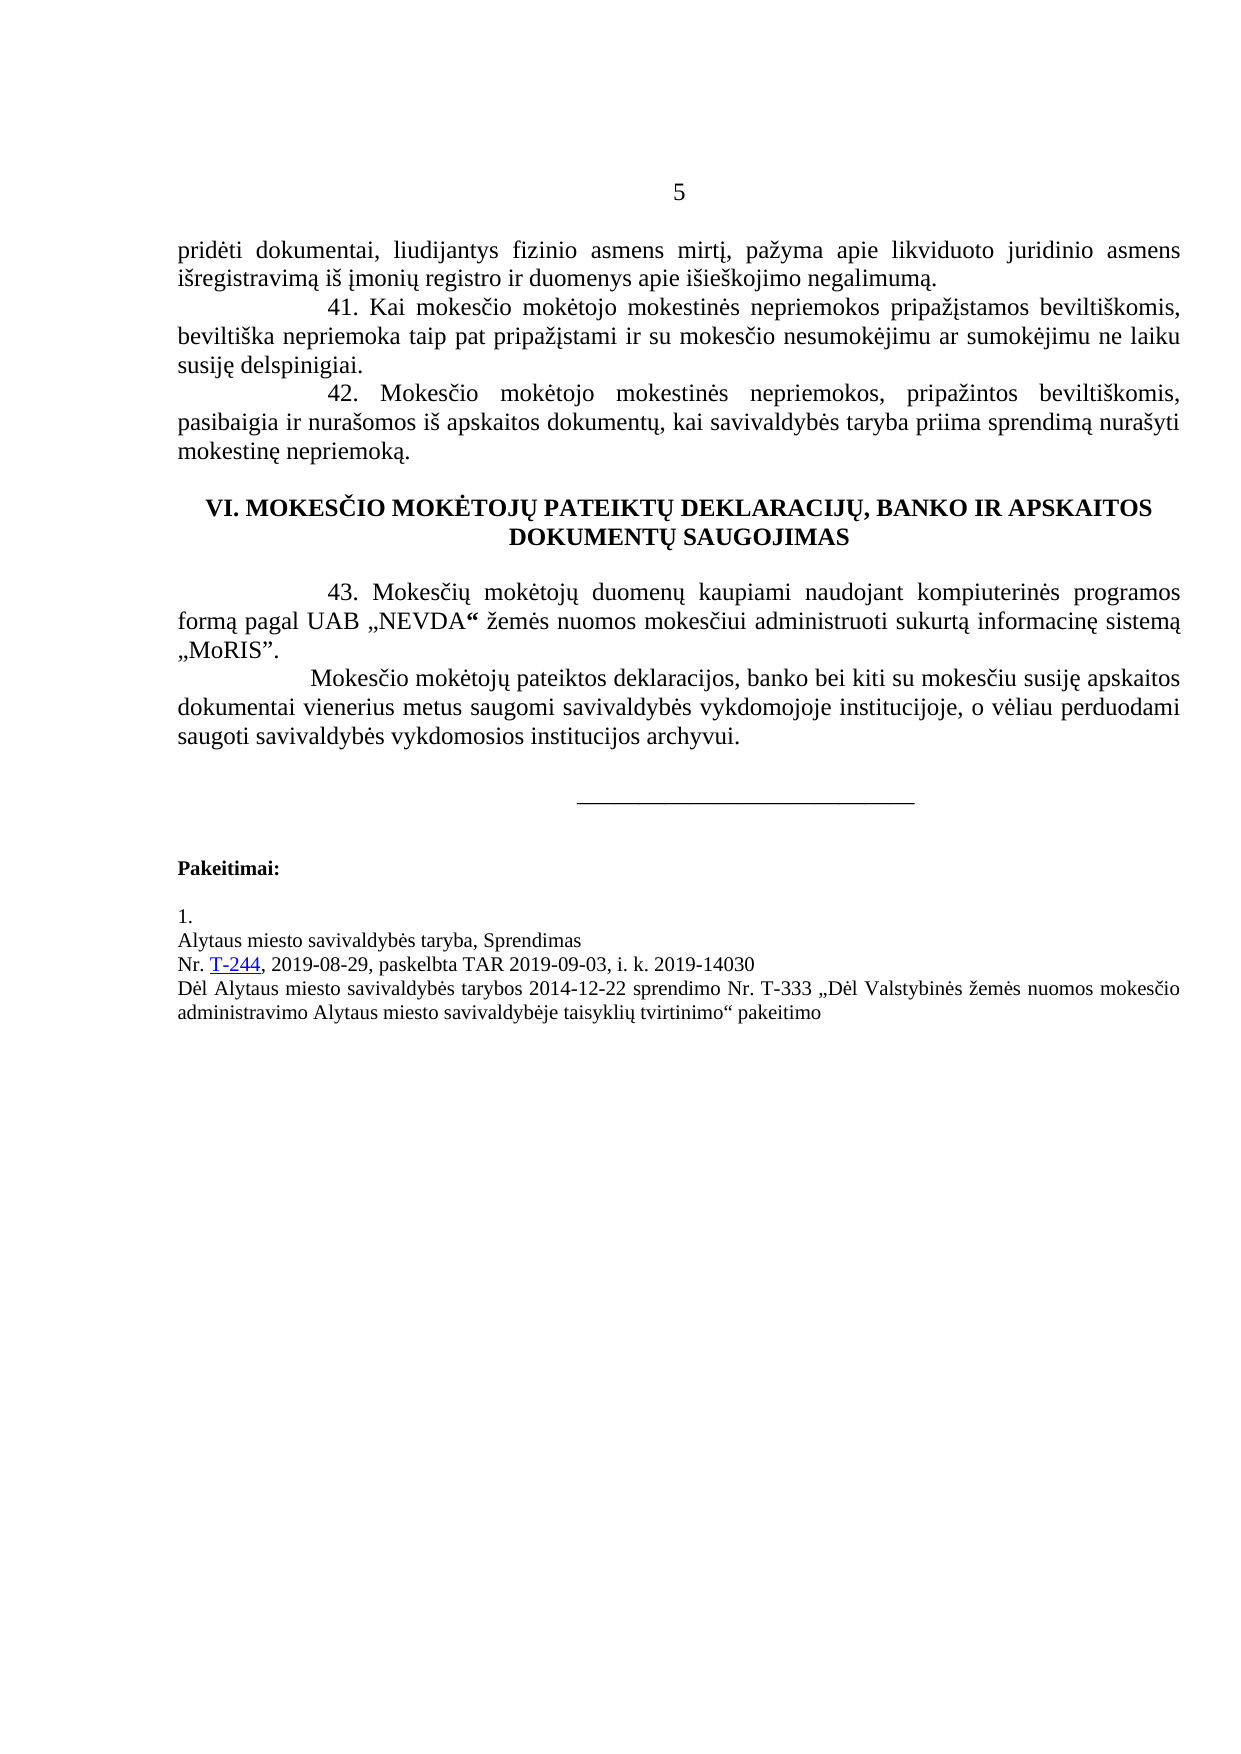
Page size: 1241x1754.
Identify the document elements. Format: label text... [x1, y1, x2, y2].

text Mokesčio mokėtojų pateiktos deklaracijos, banko bei kiti su mokesčiu susiję apskaitos dokumentai vienerius metus saugomi savivaldybės vykdomojoje institucijoje, o vėliau perduodami saugoti savivaldybės vykdomosios institucijos archyvui. [177, 663, 1181, 750]
text 1. [177, 903, 1181, 928]
text VI. MOKESČIO MOKĖTOJŲ PATEIKTŲ DEKLARACIJŲ, BANKO IR APSKAITOS DOKUMENTŲ SAUGOJIMAS [177, 493, 1181, 551]
text Pakeitimai: [177, 855, 1181, 879]
text Nr. T-244, 2019-08-29, paskelbta TAR 2019-09-03, i. k. 2019-14030 [177, 952, 1181, 976]
text ___________________________ [177, 778, 1181, 807]
text Alytaus miesto savivaldybės taryba, Sprendimas [177, 928, 1181, 952]
text Dėl Alytaus miesto savivaldybės tarybos 2014-12-22 sprendimo Nr. T-333 „Dėl Valstybinės žemės nuomos mokesčio administravimo Alytaus miesto savivaldybėje taisyklių tvirtinimo“ pakeitimo [177, 976, 1181, 1024]
text 42. Mokesčio mokėtojo mokestinės nepriemokos, pripažintos beviltiškomis, pasibaigia ir nurašomos iš apskaitos dokumentų, kai savivaldybės taryba priima sprendimą nurašyti mokestinę nepriemoką. [177, 378, 1181, 465]
text 43. Mokesčių mokėtojų duomenų kaupiami naudojant kompiuterinės programos formą pagal UAB „NEVDA“ žemės nuomos mokesčiui administruoti sukurtą informacinę sistemą „MoRIS”. [177, 577, 1181, 663]
text 41. Kai mokesčio mokėtojo mokestinės nepriemokos pripažįstamos beviltiškomis, beviltiška nepriemoka taip pat pripažįstami ir su mokesčio nesumokėjimu ar sumokėjimu ne laiku susiję delspinigiai. [177, 292, 1181, 378]
text pridėti dokumentai, liudijantys fizinio asmens mirtį, pažyma apie likviduoto juridinio asmens išregistravimą iš įmonių registro ir duomenys apie išieškojimo negalimumą. [177, 235, 1181, 292]
